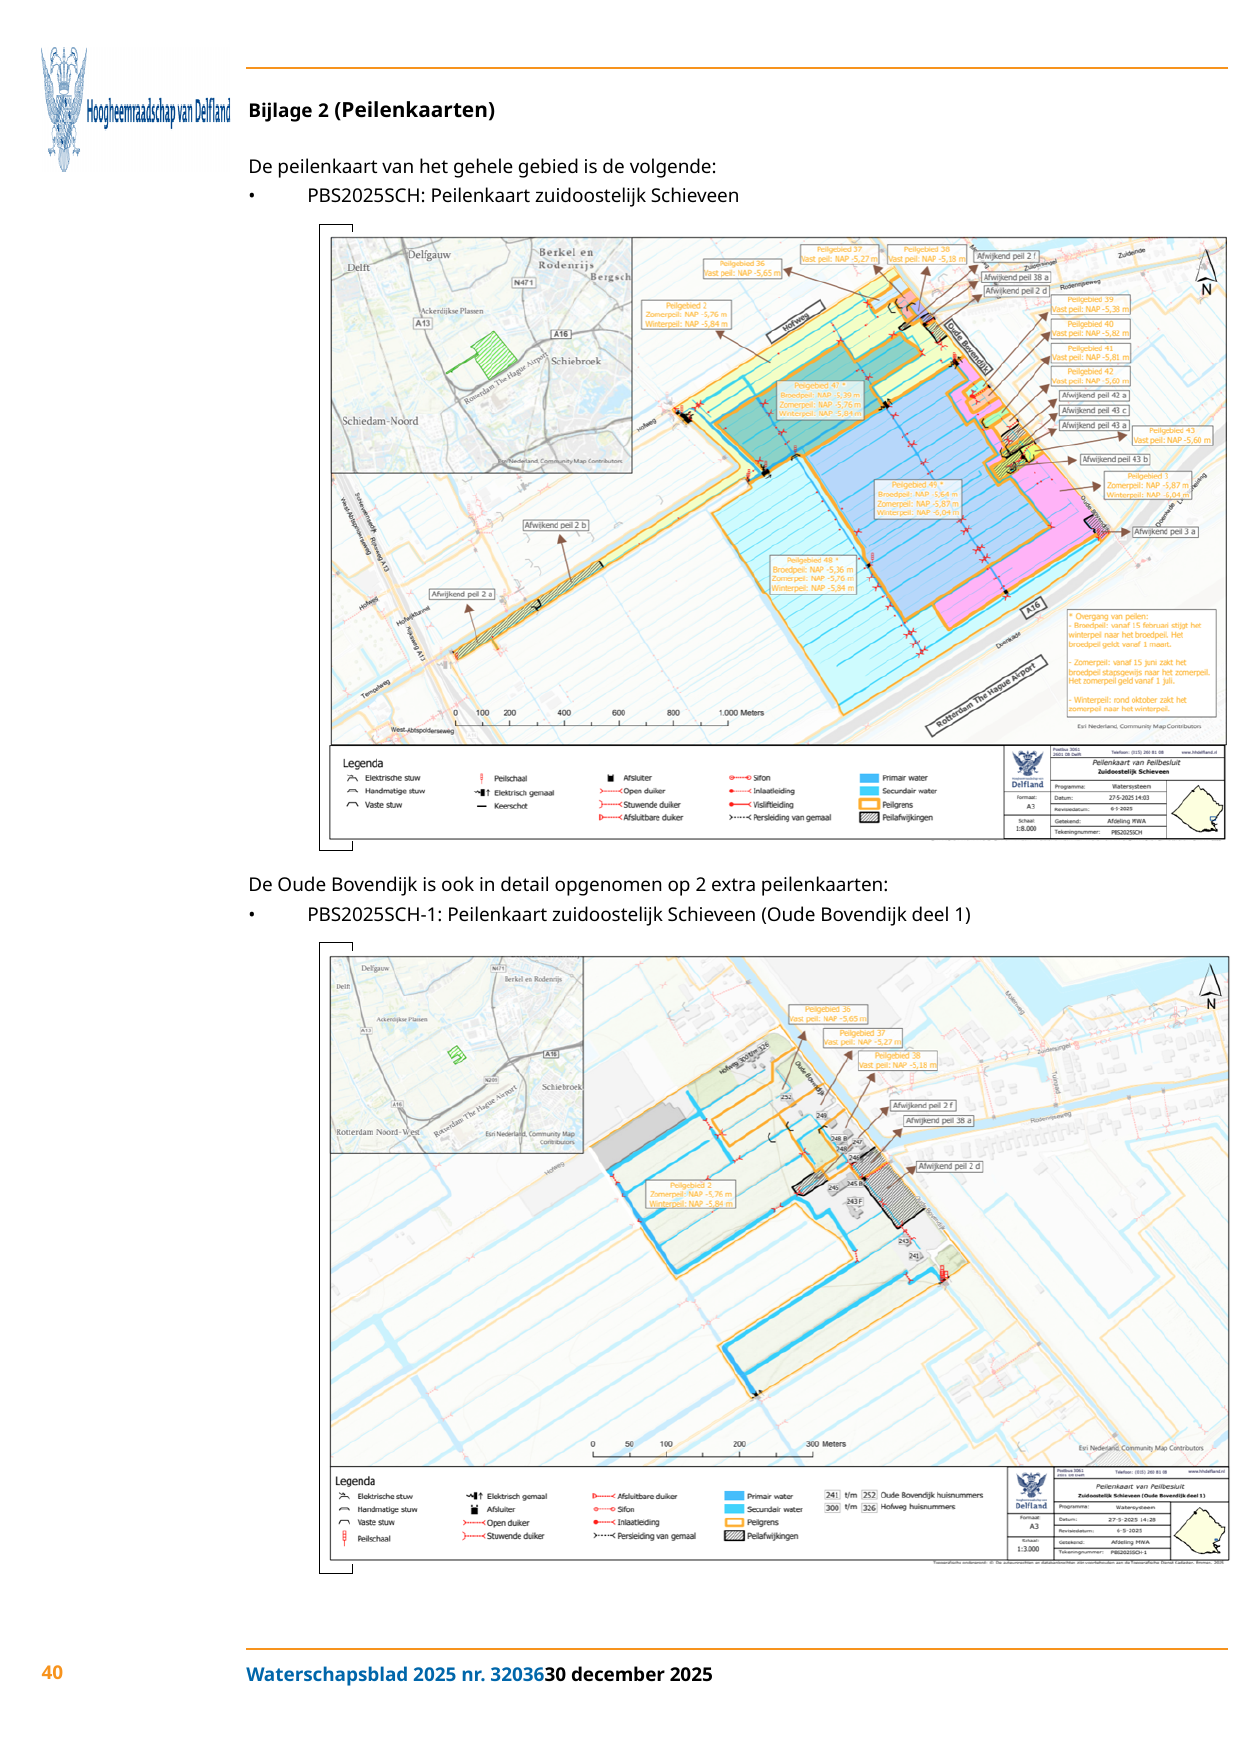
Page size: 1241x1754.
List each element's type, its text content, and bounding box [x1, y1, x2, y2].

text De Oude Bovendijk is ook in detail opgenomen op 2 extra peilenkaarten: [248, 871, 1152, 897]
text De peilenkaart van het gehele gebied is de volgende: [248, 153, 1152, 179]
picture [327, 951, 1232, 1564]
list PBS2025SCH-1: Peilenkaart zuidoostelijk Schieveen (Oude Bovendijk deel 1) [248, 901, 1152, 927]
picture [327, 232, 1232, 841]
list PBS2025SCH: Peilenkaart zuidoostelijk Schieveen [248, 182, 1152, 208]
picture [41, 47, 231, 172]
text Bijlage 2 (Peilenkaarten) [248, 95, 1152, 123]
